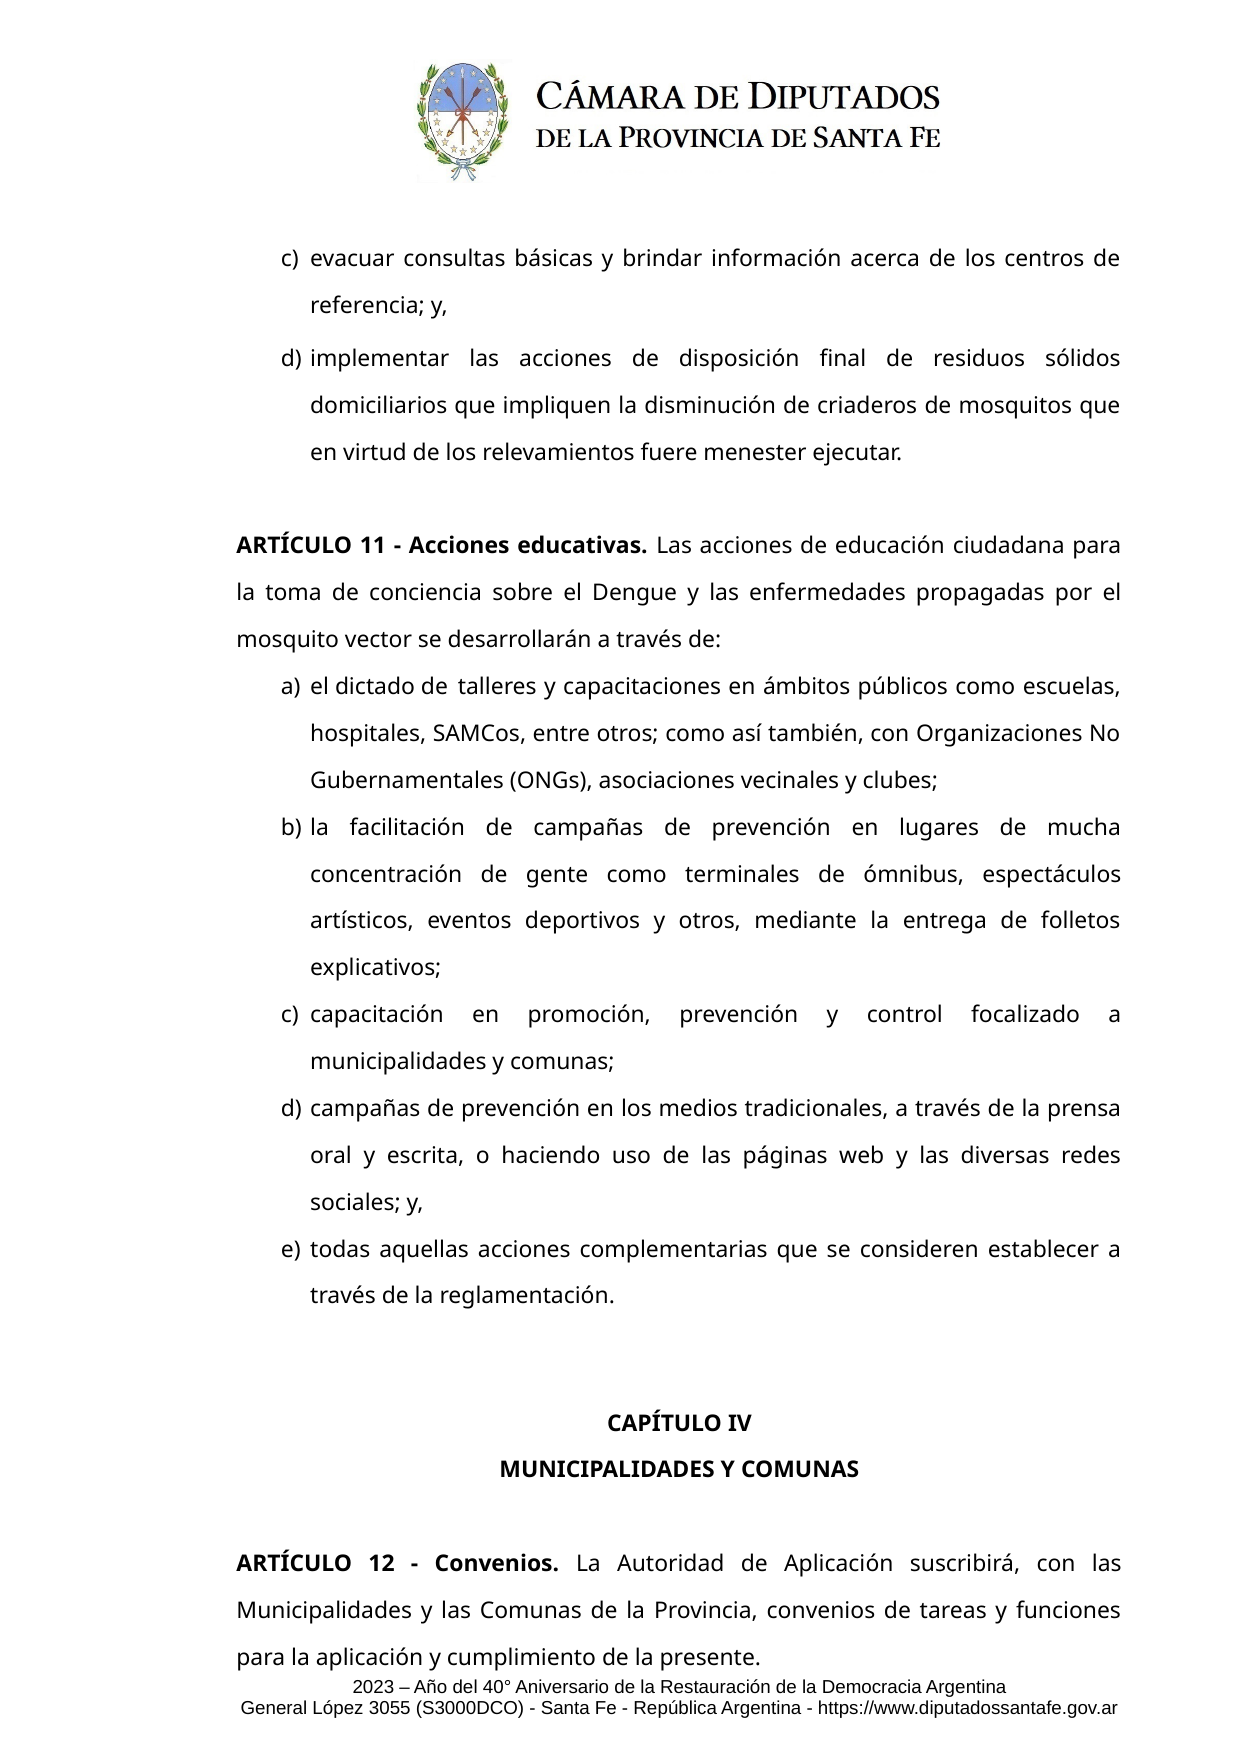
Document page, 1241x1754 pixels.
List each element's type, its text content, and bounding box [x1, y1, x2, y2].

list campañas de prevención en los medios tradicionales, a través de la prensa oral y escrita, o haciendo uso de las páginas web y las diversas redes sociales; y, [281, 1092, 1122, 1217]
text ARTÍCULO 11 - Acciones educativas. Las acciones de educación ciudadana para la toma de conciencia sobre el Dengue y las enfermedades propagadas por el mosquito vector se desarrollarán a través de: [236, 529, 1122, 654]
list evacuar consultas básicas y brindar información acerca de los centros de referencia; y, [281, 242, 1122, 320]
text CAPÍTULO IV [236, 1406, 1122, 1438]
list capacitación en promoción, prevención y control focalizado a municipalidades y comunas; [281, 998, 1122, 1076]
list la facilitación de campañas de prevención en lugares de mucha concentración de gente como terminales de ómnibus, espectáculos artísticos, eventos deportivos y otros, mediante la entrega de folletos explicativos; [281, 811, 1122, 982]
list todas aquellas acciones complementarias que se consideren establecer a través de la reglamentación. [281, 1232, 1122, 1311]
text MUNICIPALIDADES Y COMUNAS [236, 1453, 1122, 1484]
text ARTÍCULO 12 - Convenios. La Autoridad de Aplicación suscribirá, con las Municipalidades y las Comunas de la Provincia, convenios de tareas y funciones para la aplicación y cumplimiento de la presente. [236, 1547, 1122, 1672]
list implementar las acciones de disposición final de residuos sólidos domiciliarios que impliquen la disminución de criaderos de mosquitos que en virtud de los relevamientos fuere menester ejecutar. [281, 342, 1122, 467]
list el dictado de talleres y capacitaciones en ámbitos públicos como escuelas, hospitales, SAMCos, entre otros; como así también, con Organizaciones No Gubernamentales (ONGs), asociaciones vecinales y clubes; [281, 670, 1122, 795]
picture [413, 59, 945, 183]
